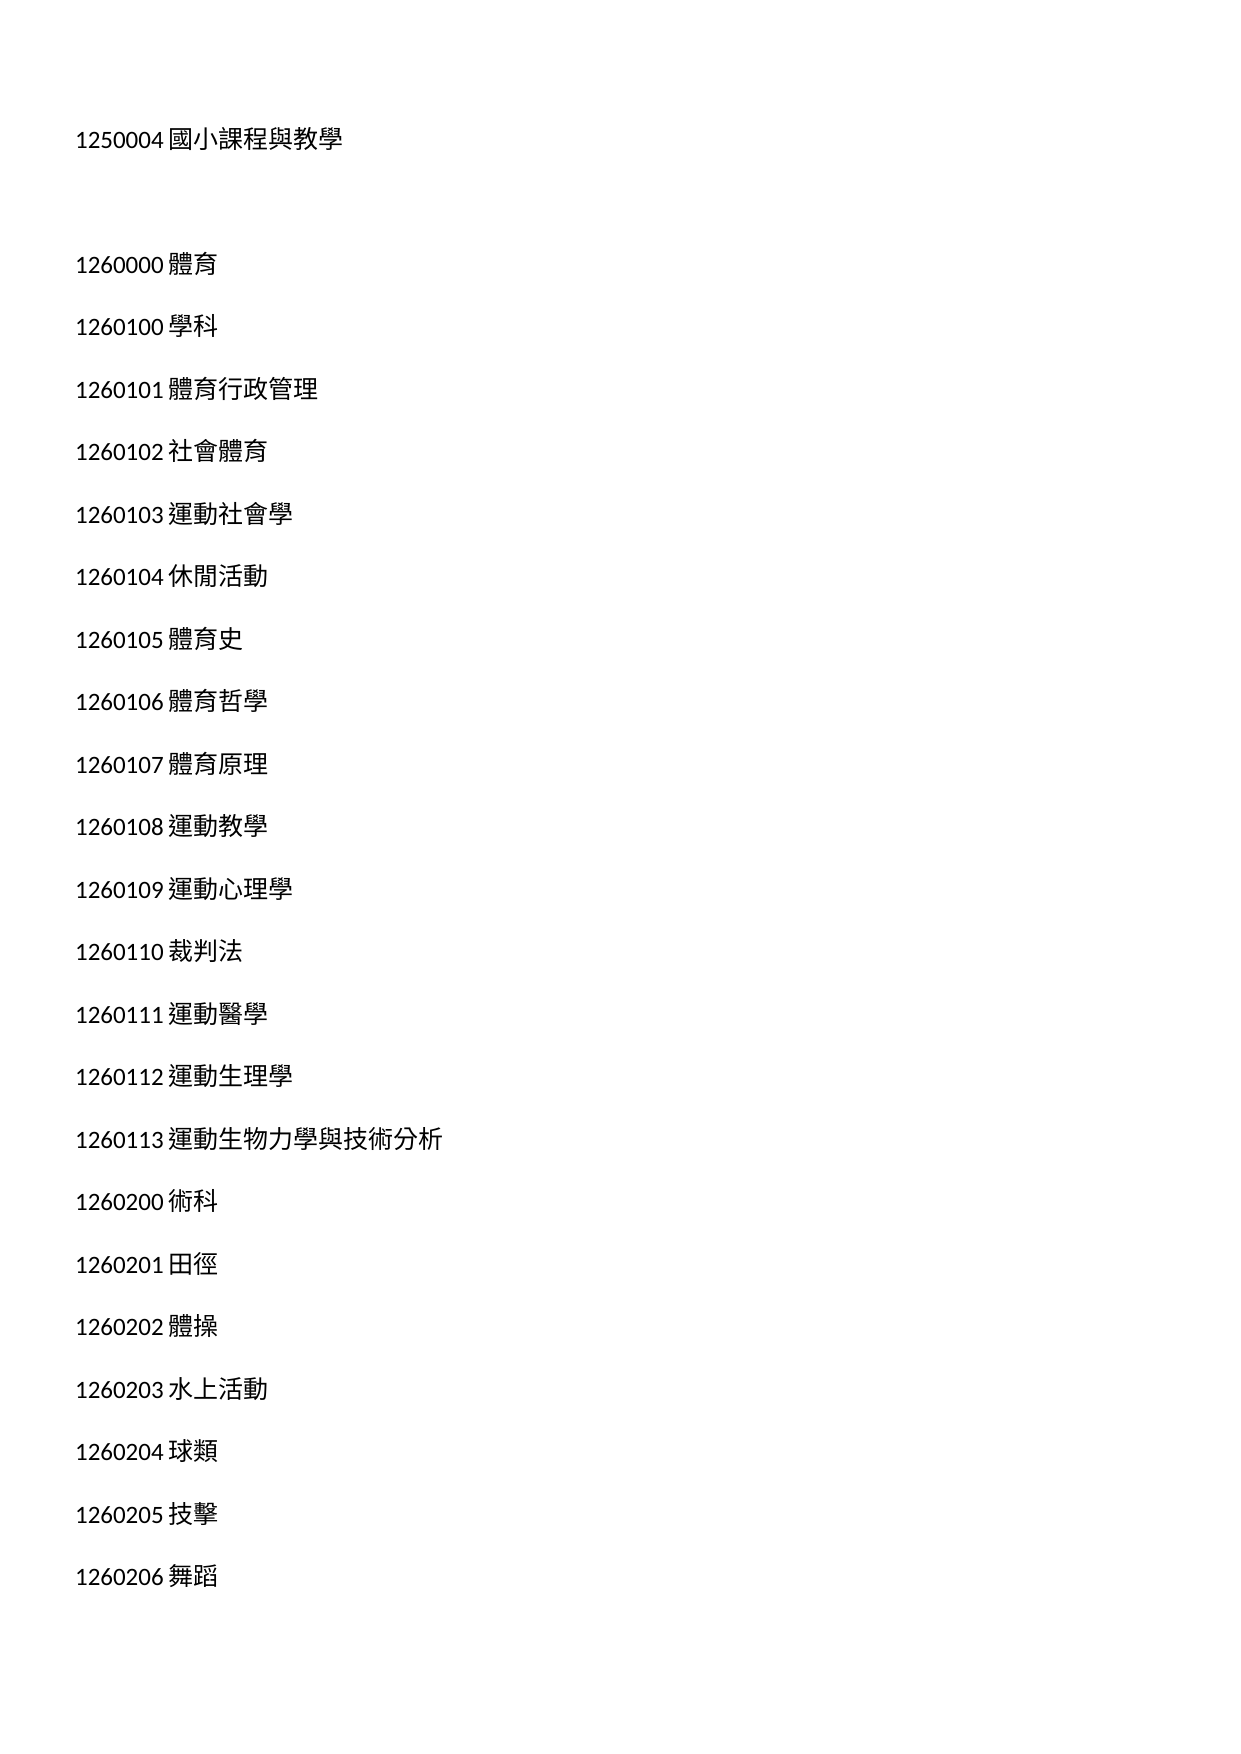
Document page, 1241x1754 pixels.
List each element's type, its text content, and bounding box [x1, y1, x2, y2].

text 1260109運動心理學 [75, 846, 1165, 908]
text 1260111運動醫學 [75, 971, 1165, 1033]
text 1260108運動教學 [75, 783, 1165, 846]
text 1260000體育 [75, 221, 1165, 283]
text 1260102社會體育 [75, 408, 1165, 471]
text 1260107體育原理 [75, 721, 1165, 783]
text 1260110裁判法 [75, 908, 1165, 971]
text 1260106體育哲學 [75, 658, 1165, 721]
text 1260204球類 [75, 1408, 1165, 1471]
text 1260100學科 [75, 283, 1165, 346]
text 1260206舞蹈 [75, 1533, 1165, 1596]
text 1260203水上活動 [75, 1346, 1165, 1408]
text 1260112運動生理學 [75, 1033, 1165, 1096]
text 1260202體操 [75, 1283, 1165, 1346]
text 1260103運動社會學 [75, 471, 1165, 533]
text 1260200術科 [75, 1158, 1165, 1221]
text 1260201田徑 [75, 1221, 1165, 1283]
text 1260113運動生物力學與技術分析 [75, 1096, 1165, 1158]
text 1260104休閒活動 [75, 533, 1165, 596]
text 1250004國小課程與教學 [75, 96, 1165, 158]
text 1260101體育行政管理 [75, 346, 1165, 408]
text 1260205技擊 [75, 1471, 1165, 1533]
text 1260105體育史 [75, 596, 1165, 658]
